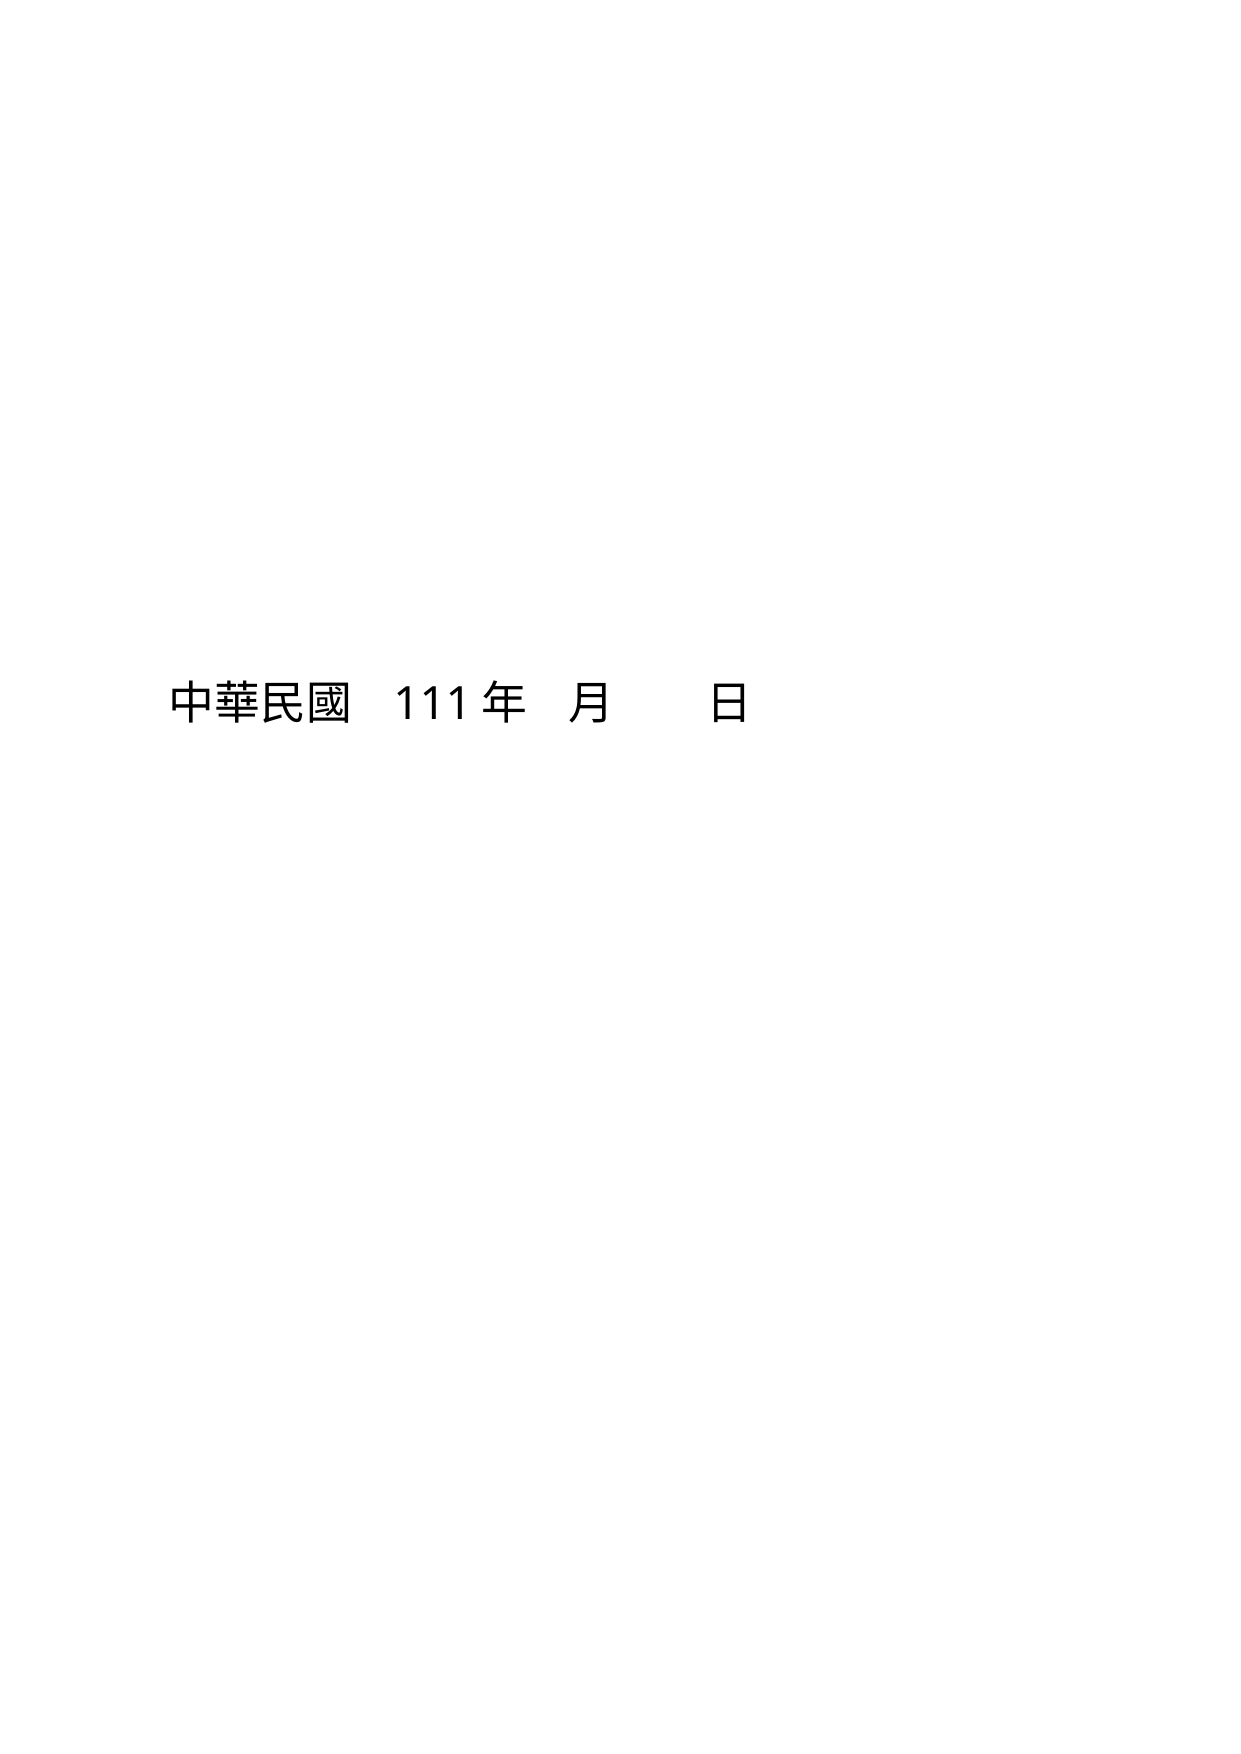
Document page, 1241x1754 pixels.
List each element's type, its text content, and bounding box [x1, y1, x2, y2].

text 中華民國 111年 月 日 [169, 627, 1093, 752]
